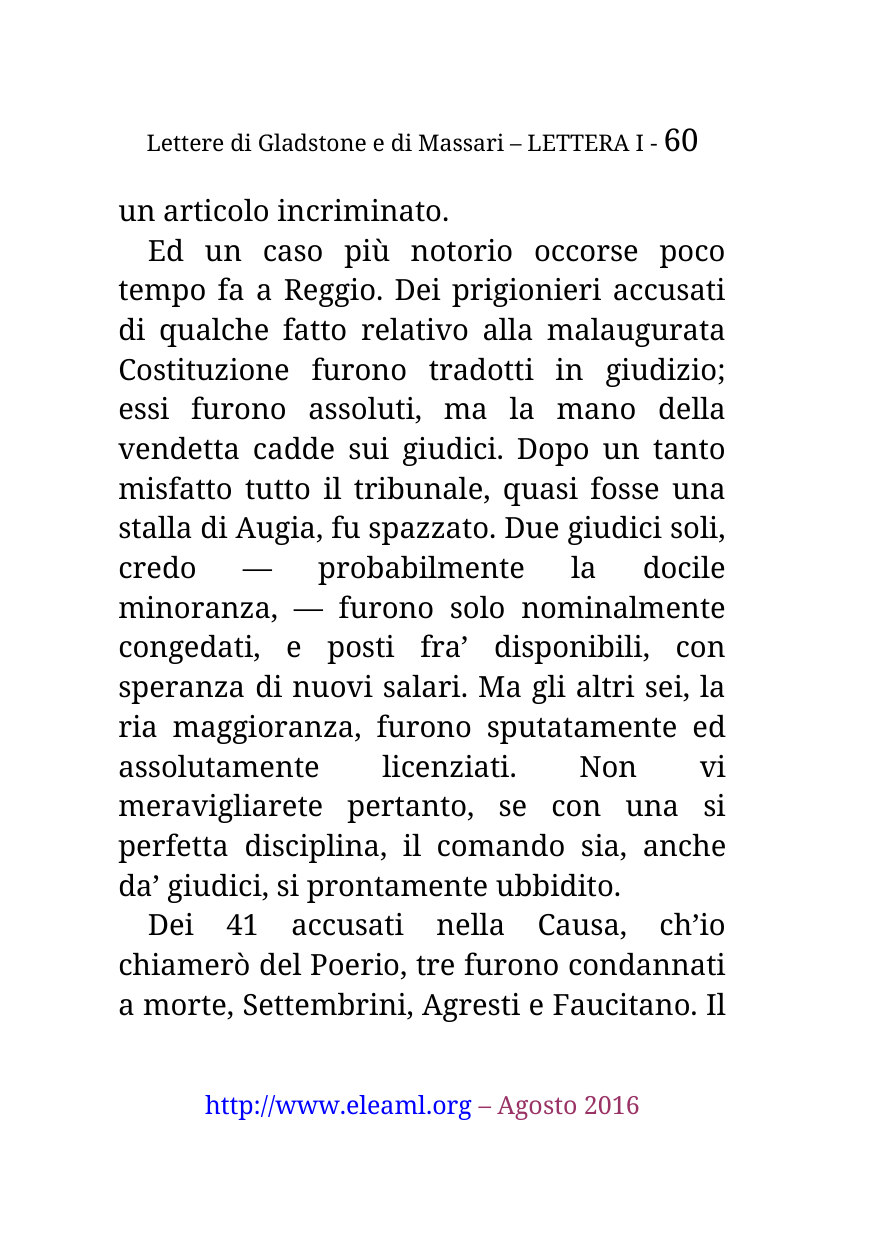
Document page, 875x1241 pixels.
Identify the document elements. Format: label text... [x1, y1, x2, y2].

text Dei 41 accusati nella Causa, ch’io chiamerò del Poerio, tre furono condannati a morte, Settembrini, Agresti e Faucitano. Il [118, 904, 726, 1024]
text un articolo incriminato. [118, 190, 726, 230]
text Ed un caso più notorio occorse poco tempo fa a Reggio. Dei prigionieri accusati di qualche fatto relativo alla malaugurata Costituzione furono tradotti in giudizio; essi furono assoluti, ma la mano della vendetta cadde sui giudici. Dopo un tanto misfatto tutto il tribunale, quasi fosse una stalla di Augia, fu spazzato. Due giudici soli, credo — probabilmente la docile minoranza, — furono solo nominalmente congedati, e posti fra’ disponibili, con speranza di nuovi salari. Ma gli altri sei, la ria maggioranza, furono sputatamente ed assolutamente licenziati. Non vi meravigliarete pertanto, se con una si perfetta disciplina, il comando sia, anche da’ giudici, si prontamente ubbidito. [118, 230, 726, 904]
